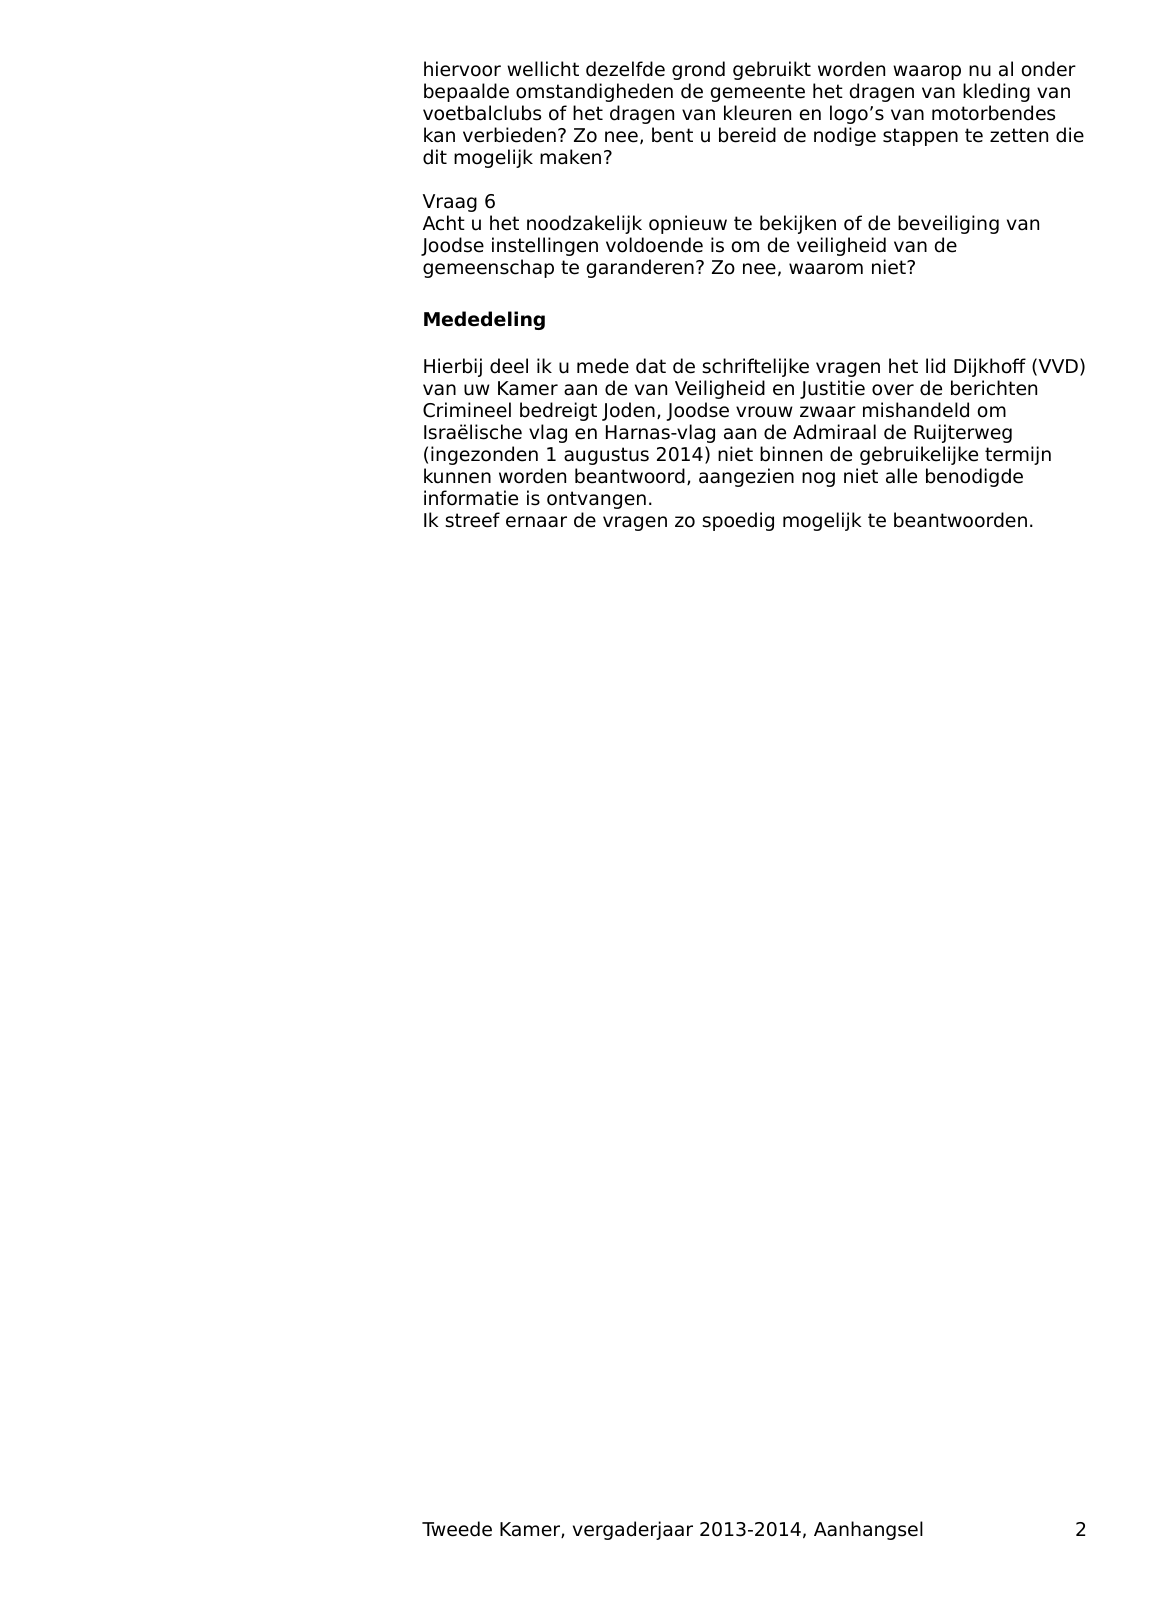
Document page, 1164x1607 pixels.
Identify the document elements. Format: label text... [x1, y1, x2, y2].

text Ik streef ernaar de vragen zo spoedig mogelijk te beantwoorden. [422, 510, 1087, 532]
text Vraag 6 [422, 191, 1087, 213]
text Acht u het noodzakelijk opnieuw te bekijken of de beveiliging van Joodse instellingen voldoende is om de veiligheid van de gemeenschap te garanderen? Zo nee, waarom niet? [422, 213, 1087, 279]
text Hierbij deel ik u mede dat de schriftelijke vragen het lid Dijkhoff (VVD) van uw Kamer aan de van Veiligheid en Justitie over de berichten Crimineel bedreigt Joden, Joodse vrouw zwaar mishandeld om Israëlische vlag en Harnas-vlag aan de Admiraal de Ruijterweg (ingezonden 1 augustus 2014) niet binnen de gebruikelijke termijn kunnen worden beantwoord, aangezien nog niet alle benodigde informatie is ontvangen. [422, 356, 1087, 510]
text hiervoor wellicht dezelfde grond gebruikt worden waarop nu al onder bepaalde omstandigheden de gemeente het dragen van kleding van voetbalclubs of het dragen van kleuren en logo’s van motorbendes kan verbieden? Zo nee, bent u bereid de nodige stappen te zetten die dit mogelijk maken? [422, 59, 1087, 169]
subtitle Mededeling [422, 309, 1087, 331]
